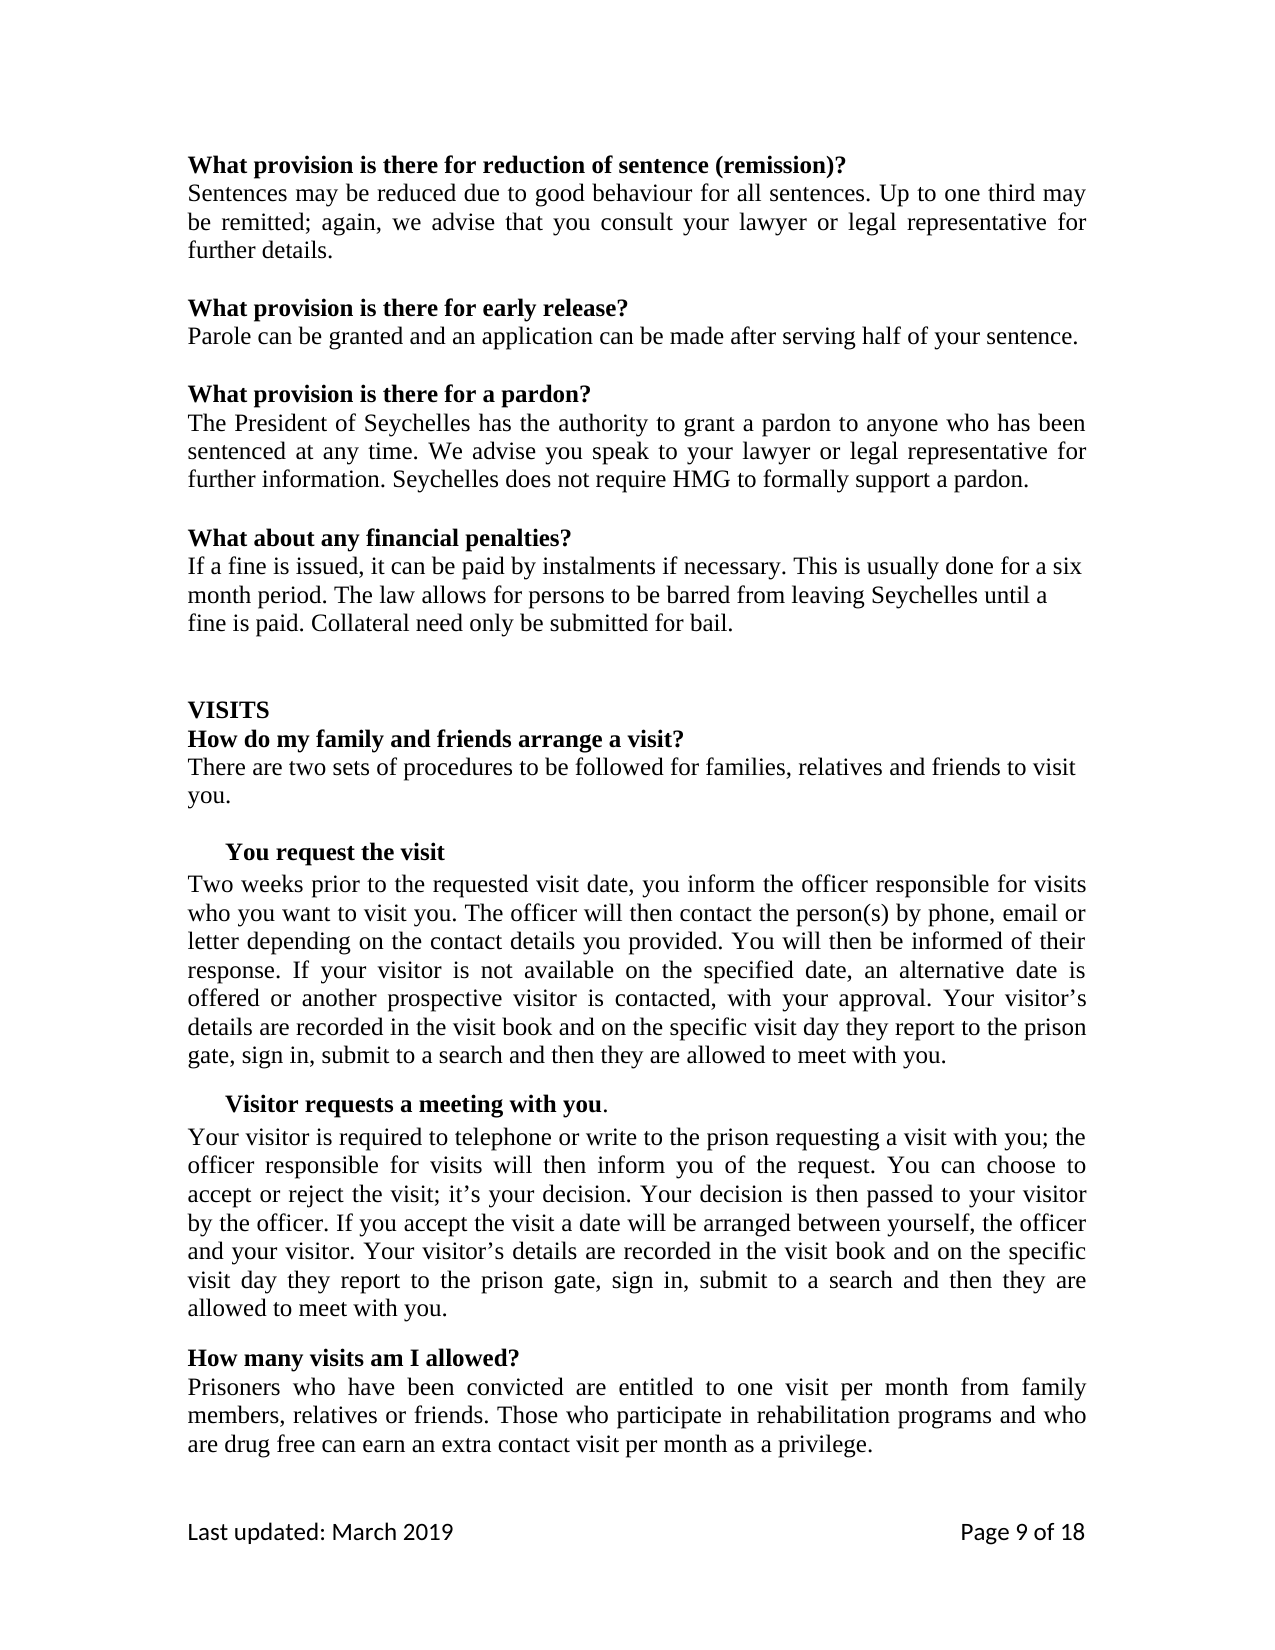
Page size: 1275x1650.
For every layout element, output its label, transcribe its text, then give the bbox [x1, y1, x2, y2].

text What provision is there for reduction of sentence (remission)? [187, 150, 1125, 178]
text How do my family and friends arrange a visit? [187, 724, 1125, 752]
text What provision is there for a pardon? [187, 379, 1125, 408]
text Sentences may be reduced due to good behaviour for all sentences. Up to one third may be remitted; again, we advise that you consult your lawyer or legal representative for further details. [187, 179, 1087, 264]
text If a fine is issued, it can be paid by instalments if necessary. This is usually done for a six month period. The law allows for persons to be barred from leaving Seychelles until a fine is paid. Collateral need only be submitted for bail. [187, 552, 1083, 637]
text Your visitor is required to telephone or write to the prison requesting a visit with you; the officer responsible for visits will then inform you of the request. You can choose to accept or reject the visit; it’s your decision. Your decision is then passed to your visitor by the officer. If you accept the visit a date will be arranged between yourself, the officer and your visitor. Your visitor’s details are recorded in the visit book and on the specific visit day they report to the prison gate, sign in, submit to a search and then they are allowed to meet with you. [187, 1122, 1087, 1322]
text Two weeks prior to the requested visit date, you inform the officer responsible for visits who you want to visit you. The officer will then contact the person(s) by phone, email or letter depending on the contact details you provided. You will then be informed of their response. If your visitor is not available on the specified date, an alternative date is offered or another prospective visitor is contacted, with your approval. Your visitor’s details are recorded in the visit book and on the specific visit day they report to the prison gate, sign in, submit to a search and then they are allowed to meet with you. [187, 869, 1087, 1069]
text What provision is there for early release? [187, 293, 1125, 322]
text What about any financial penalties? [187, 523, 1125, 551]
text There are two sets of procedures to be followed for families, relatives and friends to visit you. [187, 753, 1087, 809]
text You request the visit [225, 837, 1125, 866]
text The President of Seychelles has the authority to grant a pardon to anyone who has been sentenced at any time. We advise you speak to your lawyer or legal representative for further information. Seychelles does not require HMG to formally support a pardon. [187, 409, 1087, 493]
text Parole can be granted and an application can be made after serving half of your sentence. [187, 322, 1125, 350]
text How many visits am I allowed? [187, 1343, 1125, 1372]
text Prisoners who have been convicted are entitled to one visit per month from family members, relatives or friends. Those who participate in rehabilitation programs and who are drug free can earn an extra contact visit per month as a privilege. [187, 1373, 1087, 1457]
text VISITS [187, 695, 1125, 724]
text Visitor requests a meeting with you. [225, 1089, 1125, 1118]
text Last updated: March 2019 Page 9 of 18 [187, 1516, 1125, 1546]
